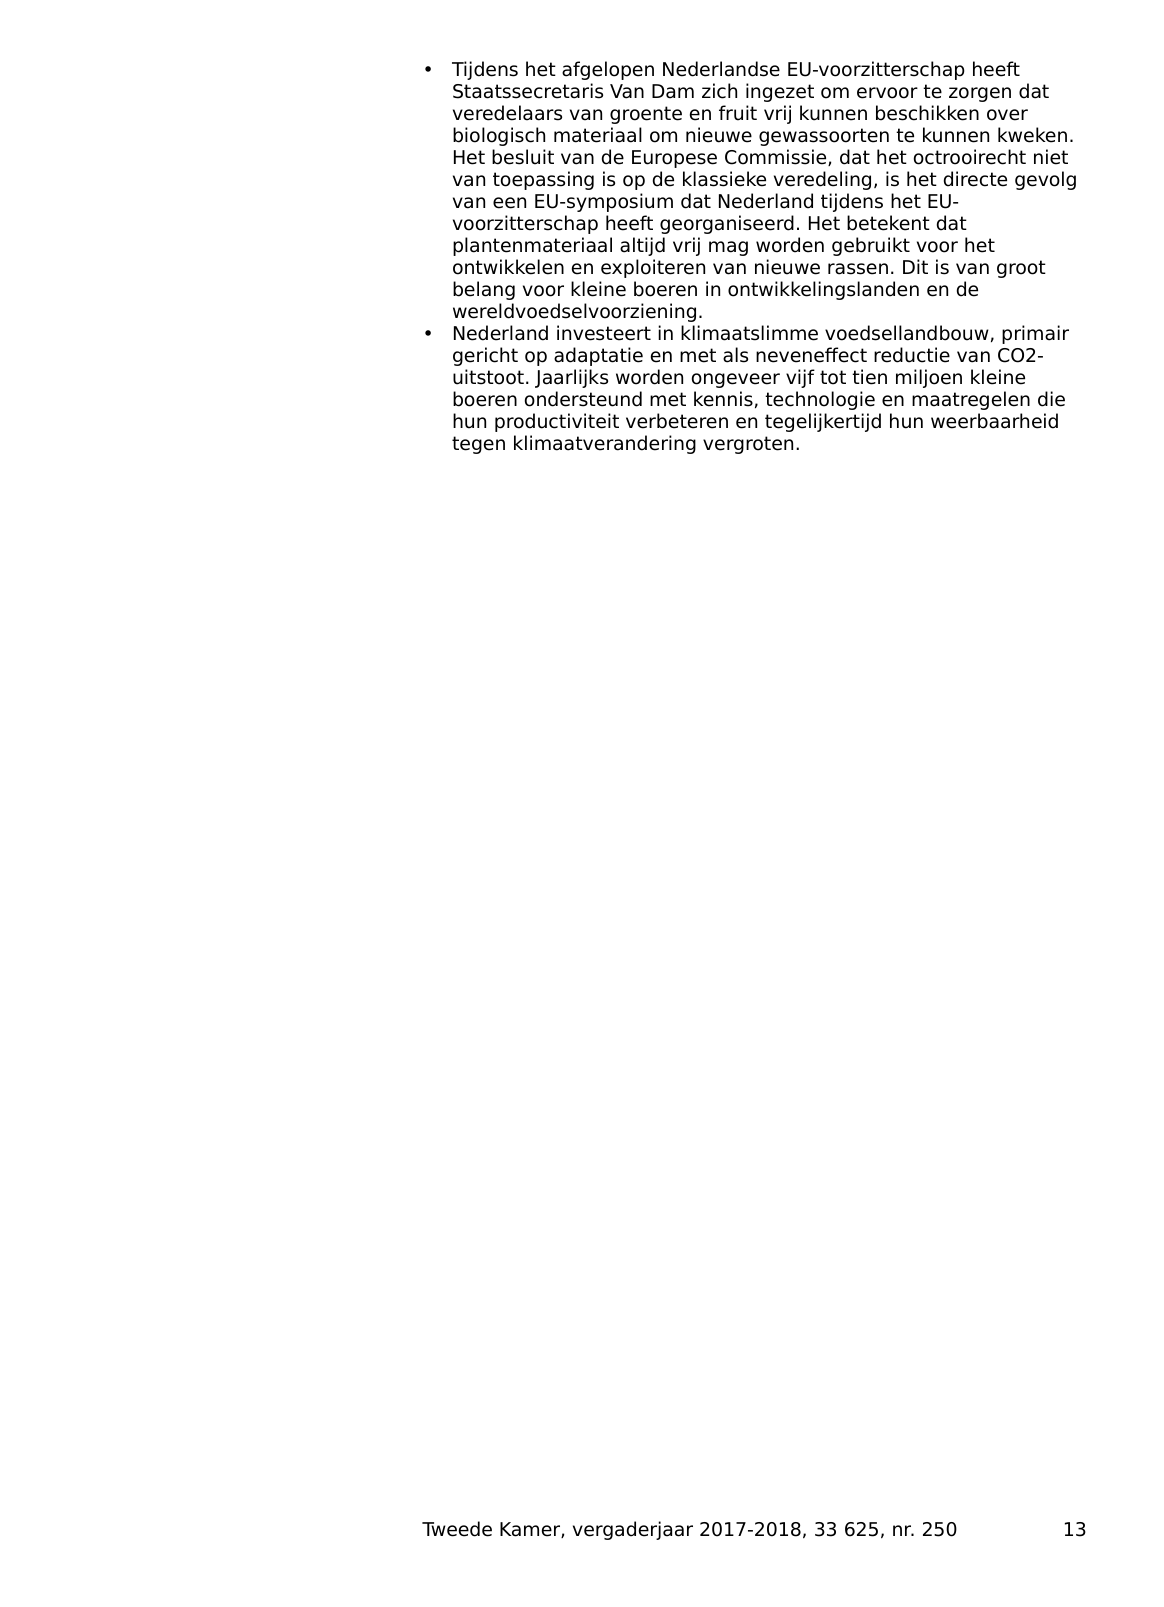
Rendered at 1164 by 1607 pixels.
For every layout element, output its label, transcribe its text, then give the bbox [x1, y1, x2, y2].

text • Tijdens het afgelopen Nederlandse EU-voorzitterschap heeft Staatssecretaris Van Dam zich ingezet om ervoor te zorgen dat veredelaars van groente en fruit vrij kunnen beschikken over biologisch materiaal om nieuwe gewassoorten te kunnen kweken. Het besluit van de Europese Commissie, dat het octrooirecht niet van toepassing is op de klassieke veredeling, is het directe gevolg van een EU-symposium dat Nederland tijdens het EU-voorzitterschap heeft georganiseerd. Het betekent dat plantenmateriaal altijd vrij mag worden gebruikt voor het ontwikkelen en exploiteren van nieuwe rassen. Dit is van groot belang voor kleine boeren in ontwikkelingslanden en de wereldvoedselvoorziening. [422, 59, 1087, 323]
text • Nederland investeert in klimaatslimme voedsellandbouw, primair gericht op adaptatie en met als neveneffect reductie van CO2-uitstoot. Jaarlijks worden ongeveer vijf tot tien miljoen kleine boeren ondersteund met kennis, technologie en maatregelen die hun productiviteit verbeteren en tegelijkertijd hun weerbaarheid tegen klimaatverandering vergroten. [422, 323, 1087, 455]
